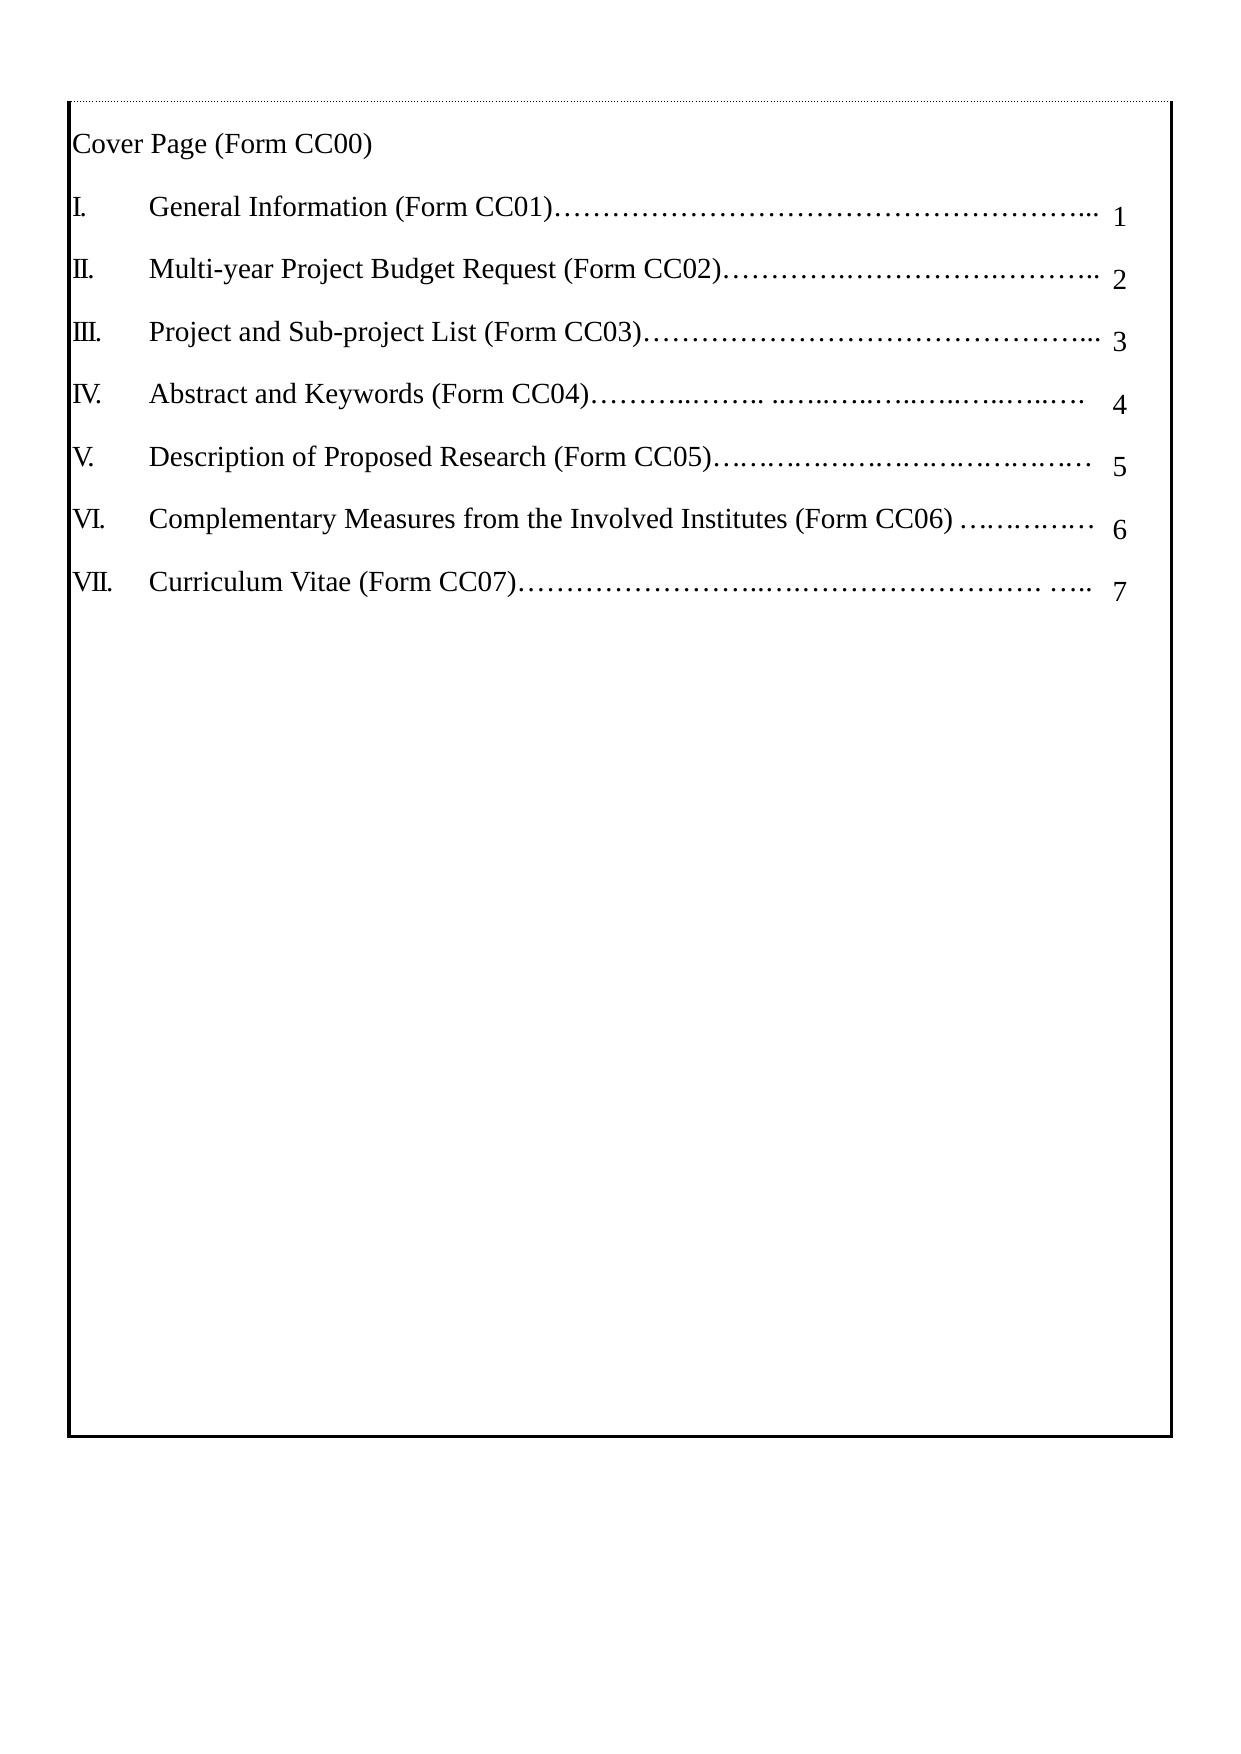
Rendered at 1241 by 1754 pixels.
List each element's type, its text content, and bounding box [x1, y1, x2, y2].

table_cell 1 2 3 4 5 6 7 [1110, 101, 1170, 1434]
table_cell Cover Page (Form CC00) General Information (Form CC01)………………………………………………... Multi-year Project Budget Request (Form CC02)………….…………….……….. Project and Sub-project List (Form CC03)………………………………………... Abstract and Keywords (Form CC04)………..…….. ..…..…..…..…..…..…..…. Description of Proposed Research (Form CC05)…………………………………… Complementary Measures from the Involved Institutes (Form CC06) …………… Curriculum Vitae (Form CC07)……………………..….……………………. ….. [71, 101, 1109, 1434]
